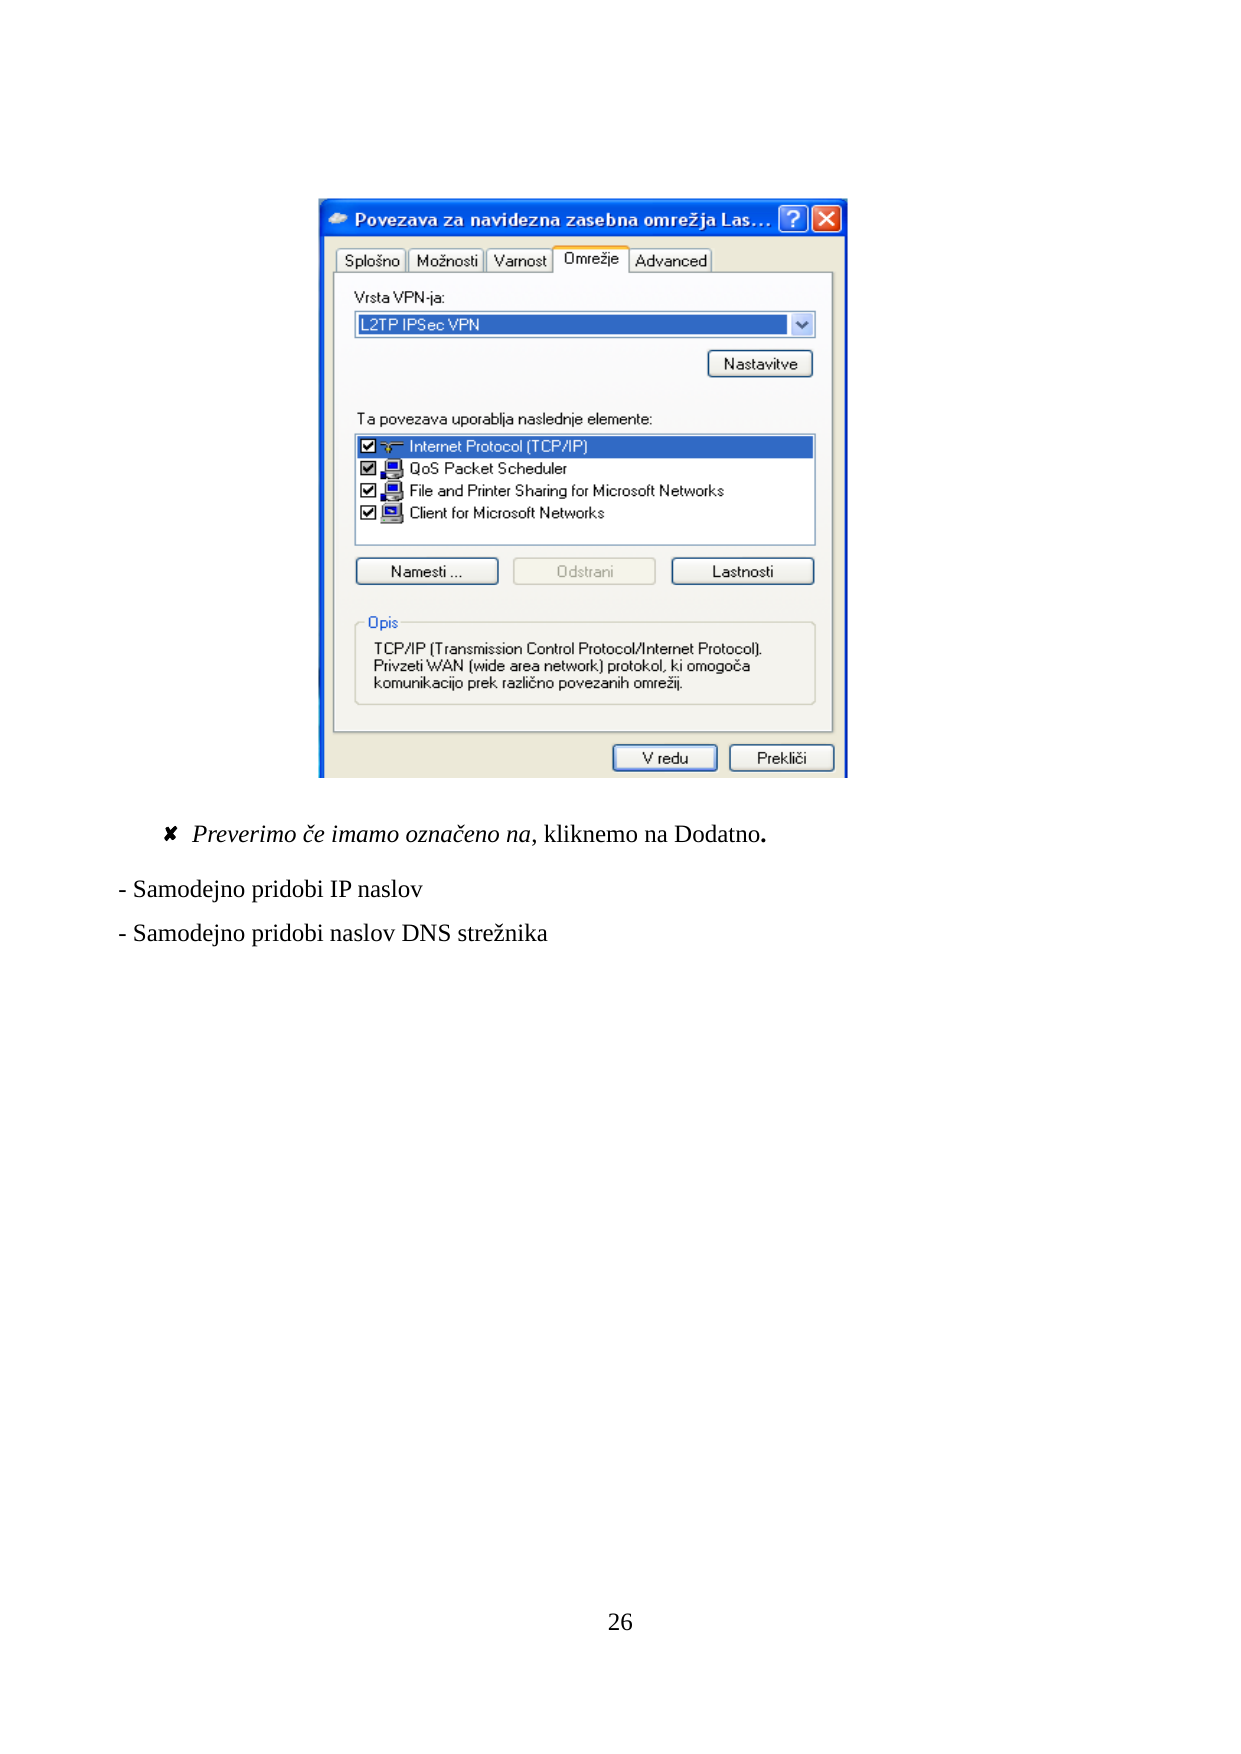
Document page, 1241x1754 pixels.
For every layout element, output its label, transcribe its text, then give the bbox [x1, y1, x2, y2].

text - Samodejno pridobi naslov DNS strežnika [118, 918, 1122, 946]
text - Samodejno pridobi IP naslov [118, 874, 1122, 903]
picture [310, 130, 931, 778]
list Preverimo če imamo označeno na, kliknemo na Dodatno. [162, 819, 1122, 848]
